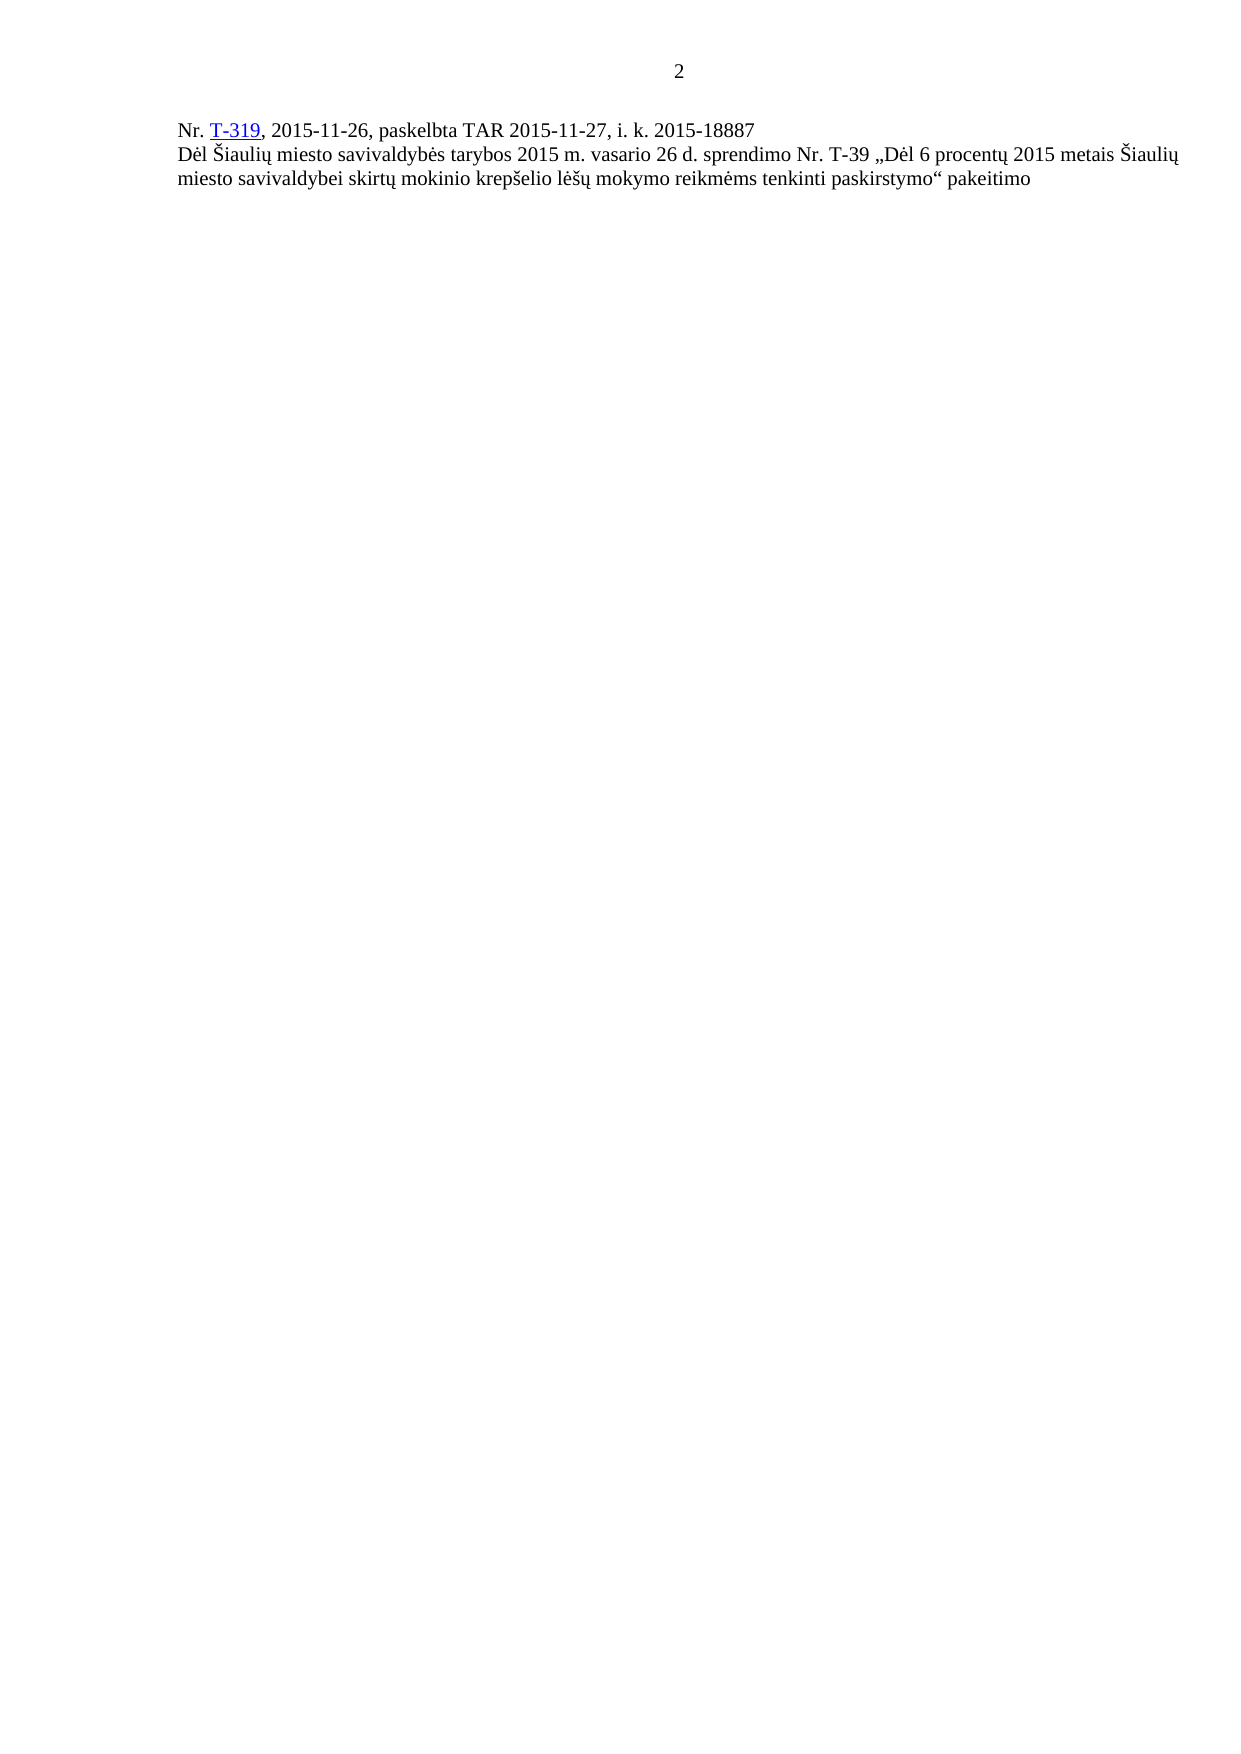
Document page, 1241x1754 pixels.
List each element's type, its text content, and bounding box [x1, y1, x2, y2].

text Nr. T-319, 2015-11-26, paskelbta TAR 2015-11-27, i. k. 2015-18887 [177, 118, 1181, 142]
text Dėl Šiaulių miesto savivaldybės tarybos 2015 m. vasario 26 d. sprendimo Nr. T-39 „Dėl 6 procentų 2015 metais Šiaulių miesto savivaldybei skirtų mokinio krepšelio lėšų mokymo reikmėms tenkinti paskirstymo“ pakeitimo [177, 142, 1181, 190]
